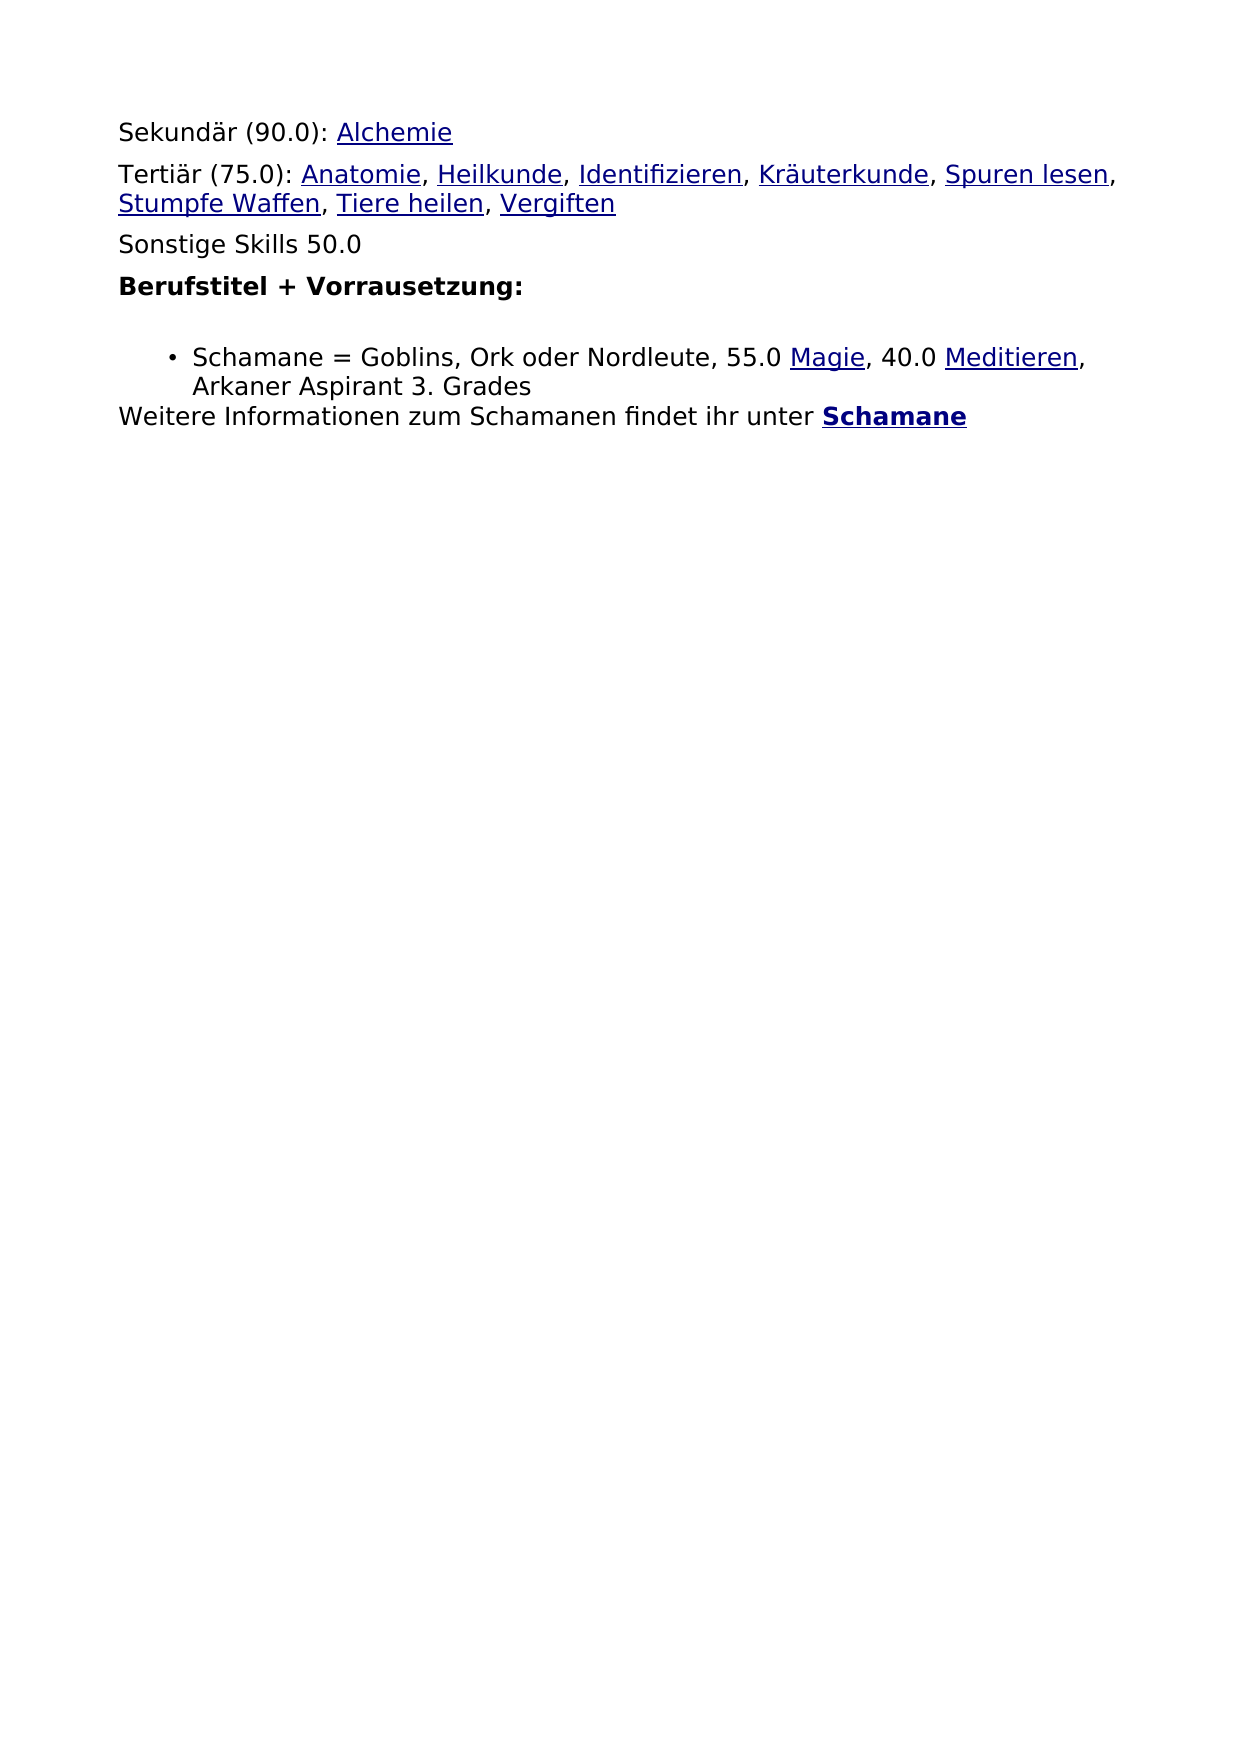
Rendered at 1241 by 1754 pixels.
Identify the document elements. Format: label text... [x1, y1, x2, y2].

text Sekundär (90.0): Alchemie [118, 118, 1122, 147]
text Berufstitel + Vorrausetzung: [118, 272, 1122, 301]
text Weitere Informationen zum Schamanen findet ihr unter Schamane [118, 402, 1122, 431]
text Tertiär (75.0): Anatomie, Heilkunde, Identifizieren, Kräuterkunde, Spuren lesen, Stumpfe Waffen, Tiere heilen, Vergiften [118, 160, 1122, 218]
text Sonstige Skills 50.0 [118, 231, 1122, 260]
list Schamane = Goblins, Ork oder Nordleute, 55.0 Magie, 40.0 Meditieren, Arkaner Aspirant 3. Grades [177, 343, 1122, 402]
